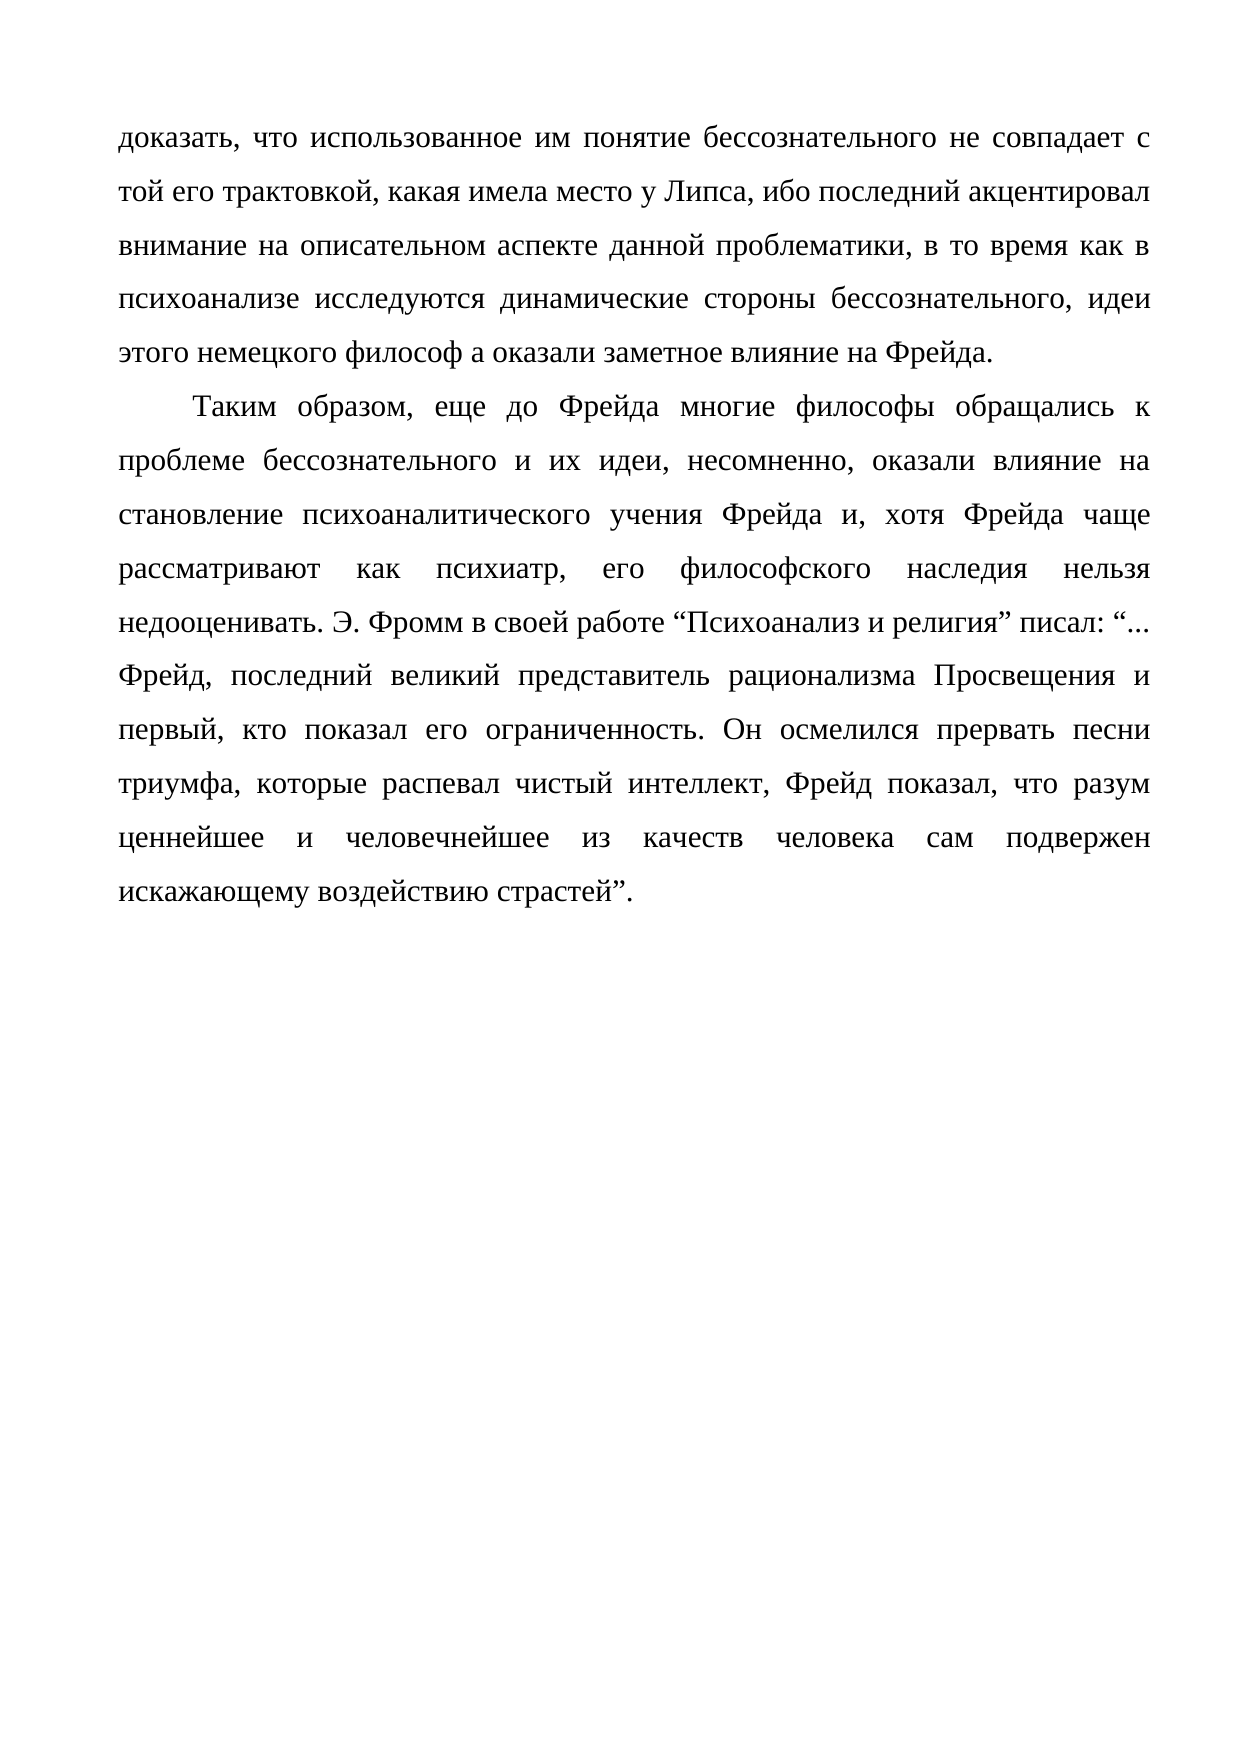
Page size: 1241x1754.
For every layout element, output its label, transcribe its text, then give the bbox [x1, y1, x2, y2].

text Таким образом, еще до Фрейда многие философы обращались к проблеме бессознательного и их идеи, несомненно, оказали влияние на становление психоаналитического учения Фрейда и, хотя Фрейда чаще рассматривают как психиатр, его философского наследия нельзя недооценивать. Э. Фромм в своей работе “Психоанализ и религия” писал: “... Фрейд, последний великий представитель рационализма Просвещения и первый, кто показал его ограниченность. Он осмелился прервать песни триумфа, которые распевал чистый интеллект, Фрейд показал, что разум ценнейшее и человечнейшее из качеств человека сам подвержен искажающему воздействию страстей”. [118, 387, 1152, 908]
text доказать, что использованное им понятие бессознательного не совпадает с той его трактовкой, какая имела место у Липса, ибо последний акцентировал внимание на описательном аспекте данной проблематики, в то время как в психоанализе исследуются динамические стороны бессознательного, идеи этого немецкого философ а оказали заметное влияние на Фрейда. [118, 118, 1152, 369]
